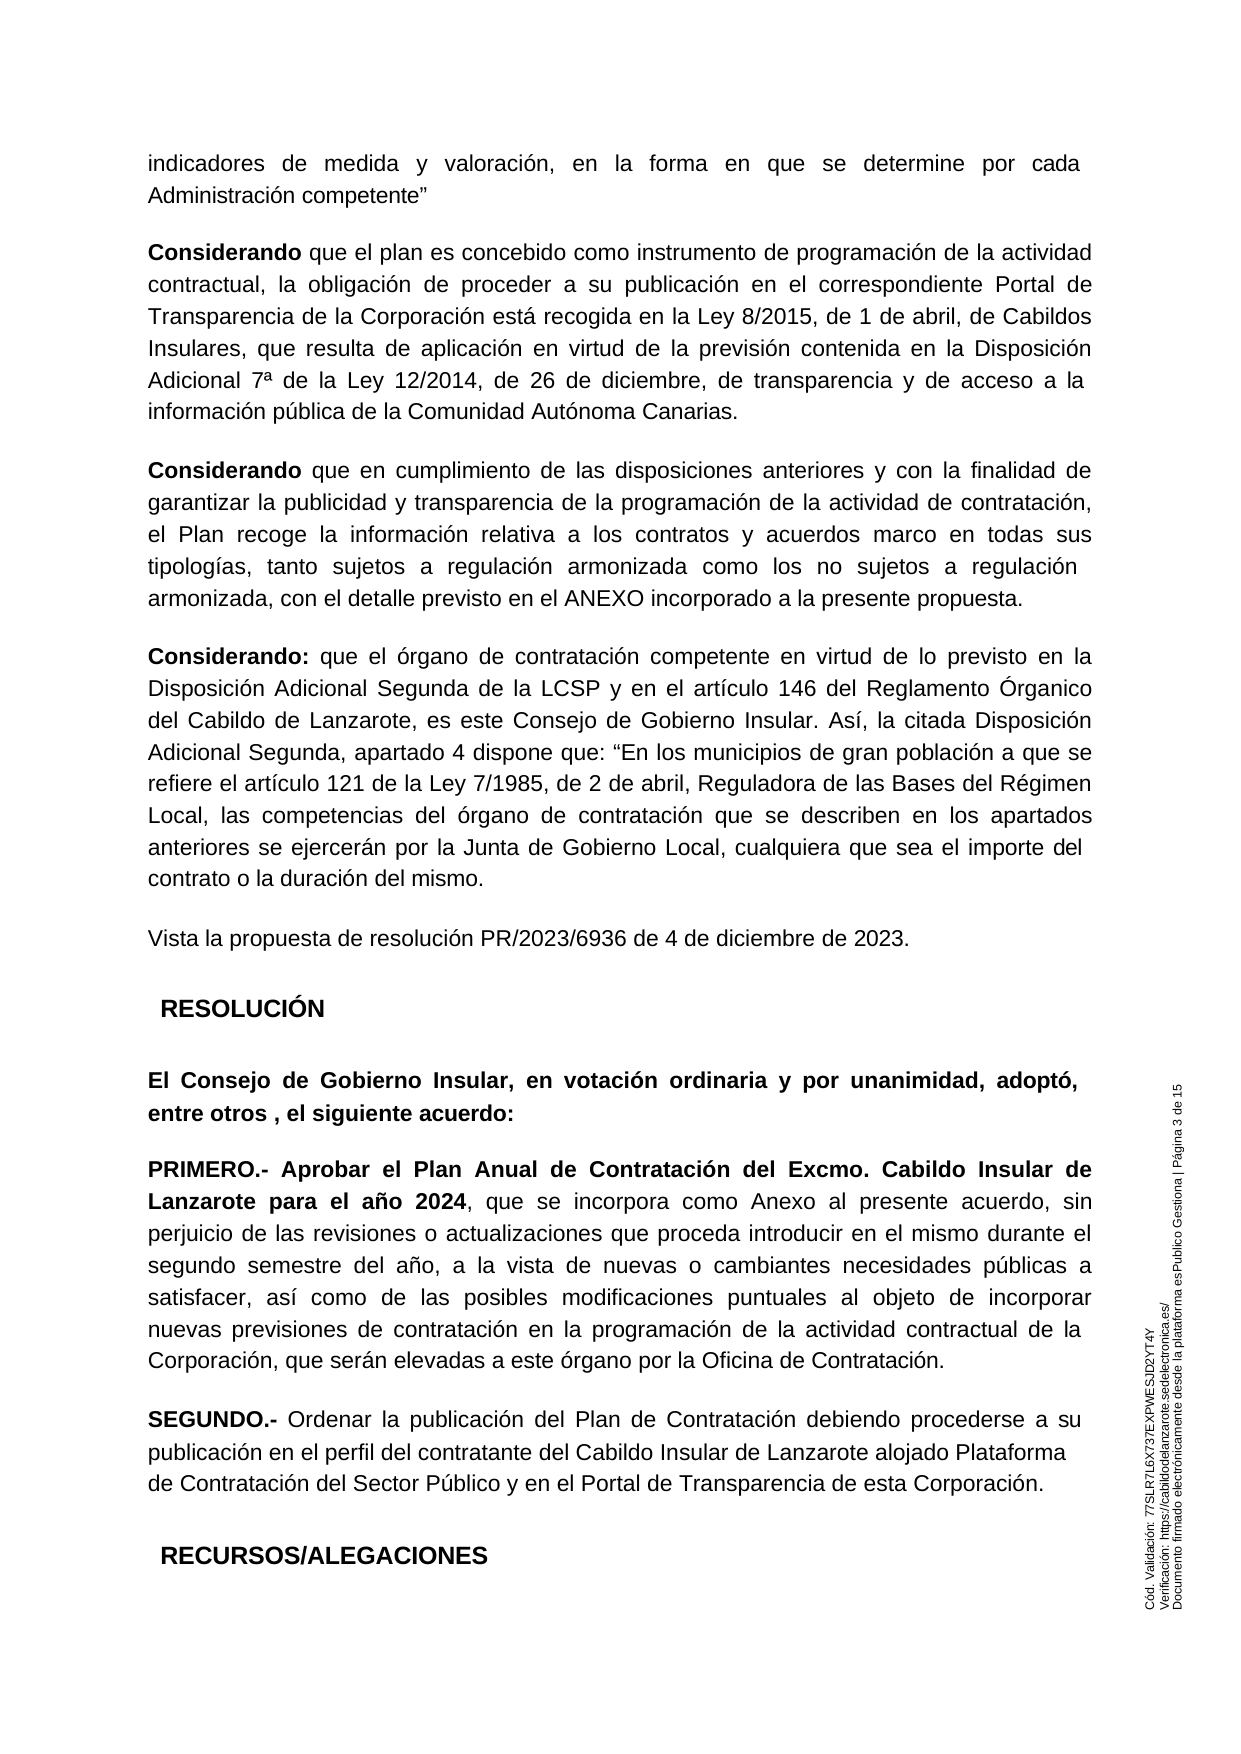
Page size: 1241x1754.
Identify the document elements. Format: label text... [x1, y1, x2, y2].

text El Consejo de Gobierno Insular, en votación ordinaria y por unanimidad, adoptó, [148, 1067, 1094, 1094]
text publicación en el perfil del contratante del Cabildo Insular de Lanzarote alojado Plataforma de Contratación del Sector Público y en el Portal de Transparencia de esta Corporación. [148, 1434, 1092, 1497]
text SEGUNDO.- Ordenar la publicación del Plan de Contratación debiendo procederse a su [148, 1406, 1094, 1433]
text Administración competente” [148, 182, 1094, 209]
text Cód. Validación: 77SLR7L6X737EXPWESJD2YT4Y [1143, 1084, 1156, 1612]
text Documento firmado electrónicamente desde la plataforma esPublico Gestiona | Página 3 de 15 [1170, 1084, 1184, 1612]
text Considerando que el plan es concebido como instrumento de programación de la actividad contractual, la obligación de proceder a su publicación en el correspondiente Portal de Transparencia de la Corporación está recogida en la Ley 8/2015, de 1 de abril, de Cabildos Insulares, que resulta de aplicación en virtud de la previsión contenida en la Disposición Adicional 7ª de la Ley 12/2014, de 26 de diciembre, de transparencia y de acceso a la [148, 239, 1093, 393]
text Considerando que en cumplimiento de las disposiciones anteriores y con la finalidad de garantizar la publicidad y transparencia de la programación de la actividad de contratación, el Plan recoge la información relativa a los contratos y acuerdos marco en todas sus tipologías, tanto sujetos a regulación armonizada como los no sujetos a regulación [148, 457, 1093, 579]
text información pública de la Comunidad Autónoma Canarias. [148, 399, 1094, 425]
text PRIMERO.- Aprobar el Plan Anual de Contratación del Excmo. Cabildo Insular de Lanzarote para el año 2024, que se incorpora como Anexo al presente acuerdo, sin perjuicio de las revisiones o actualizaciones que proceda introducir en el mismo durante el segundo semestre del año, a la vista de nuevas o cambiantes necesidades públicas a satisfacer, así como de las posibles modificaciones puntuales al objeto de incorporar nuevas previsiones de contratación en la programación de la actividad contractual de la [148, 1156, 1093, 1342]
text armonizada, con el detalle previsto en el ANEXO incorporado a la presente propuesta. [148, 585, 1094, 611]
text RECURSOS/ALEGACIONES [160, 1541, 1092, 1569]
text Verificación: https://cabildodelanzarote.sedelectronica.es/ [1158, 1084, 1170, 1612]
text indicadores de medida y valoración, en la forma en que se determine por cada [148, 150, 1094, 177]
text RESOLUCIÓN [160, 994, 1092, 1023]
text contrato o la duración del mismo. [148, 866, 1094, 892]
text entre otros , el siguiente acuerdo: [148, 1099, 1094, 1126]
text Corporación, que serán elevadas a este órgano por la Oficina de Contratación. [148, 1348, 1094, 1374]
text Considerando: que el órgano de contratación competente en virtud de lo previsto en la Disposición Adicional Segunda de la LCSP y en el artículo 146 del Reglamento Órganico del Cabildo de Lanzarote, es este Consejo de Gobierno Insular. Así, la citada Disposición Adicional Segunda, apartado 4 dispone que: “En los municipios de gran población a que se refiere el artículo 121 de la Ley 7/1985, de 2 de abril, Reguladora de las Bases del Régimen Local, las competencias del órgano de contratación que se describen en los apartados anteriores se ejercerán por la Junta de Gobierno Local, cualquiera que sea el importe del [148, 643, 1093, 860]
text Vista la propuesta de resolución PR/2023/6936 de 4 de diciembre de 2023. [148, 925, 912, 951]
